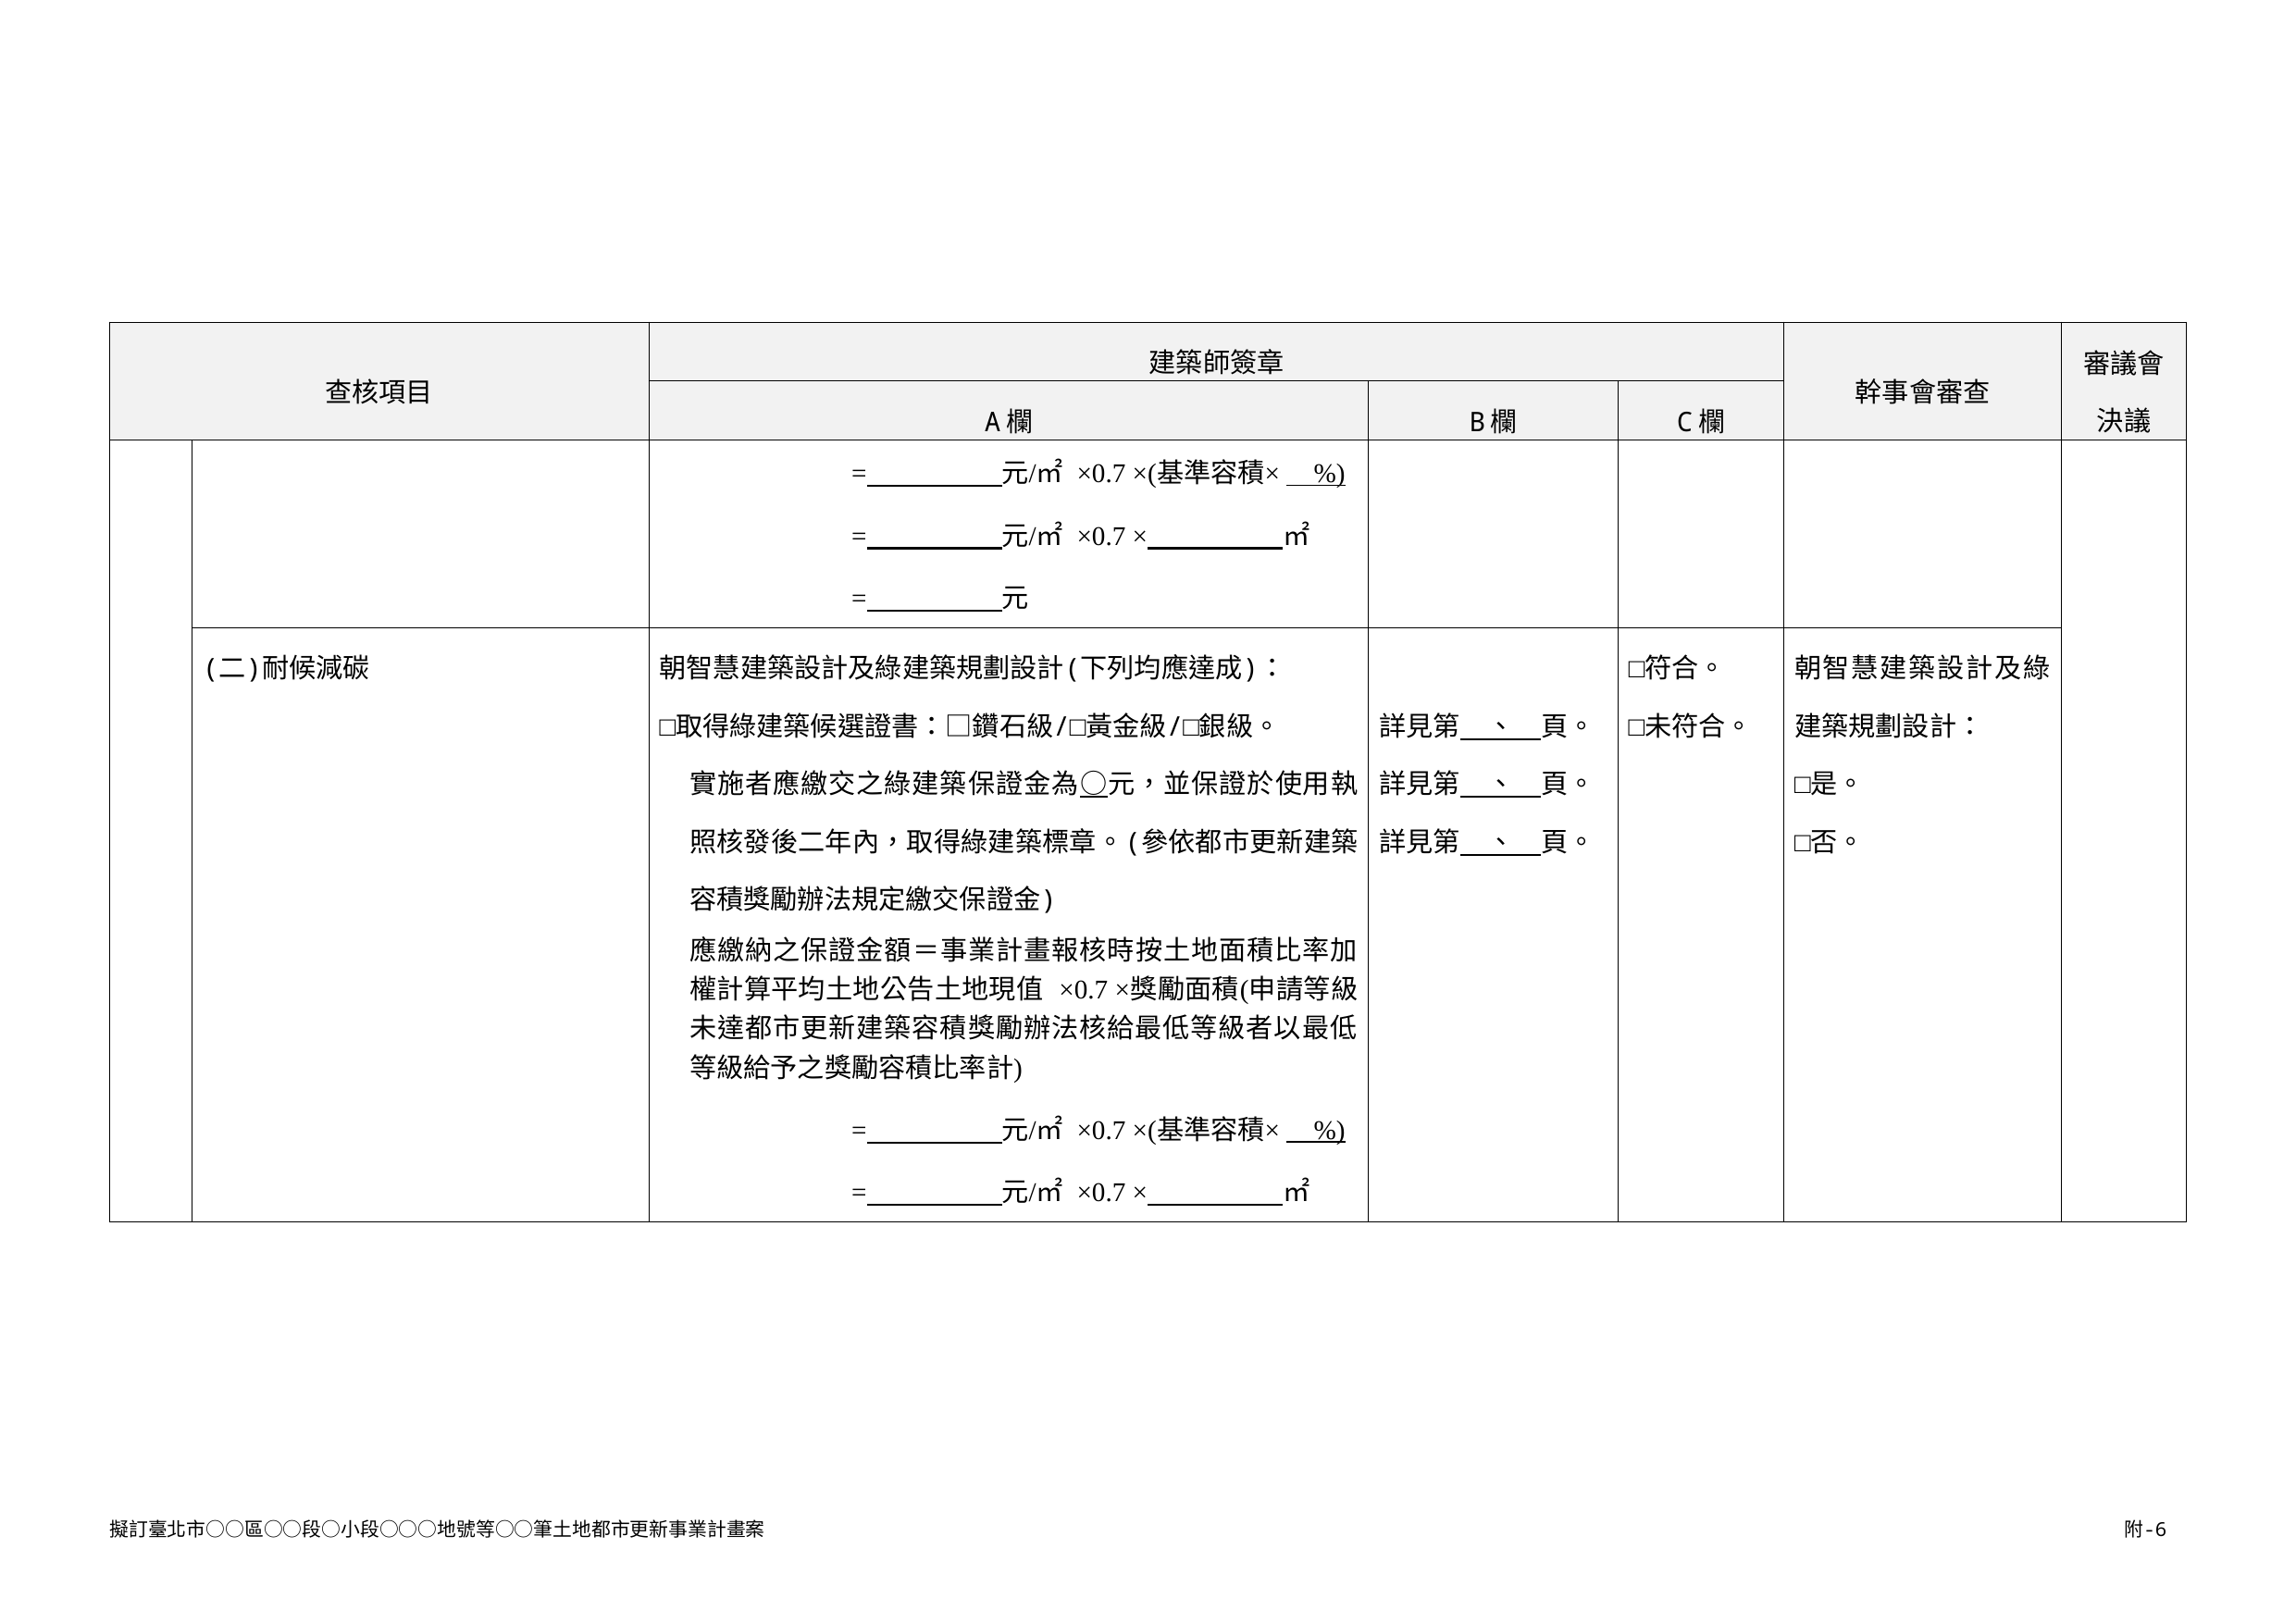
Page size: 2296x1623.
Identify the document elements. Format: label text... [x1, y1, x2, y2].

table_cell [1784, 440, 2061, 626]
table_cell [1619, 440, 1783, 626]
table_cell [192, 440, 649, 626]
table_cell [110, 440, 192, 1221]
table_cell □符合。 □未符合。 [1619, 628, 1783, 1221]
table_cell 詳見第 、 頁。 詳見第 、 頁。 詳見第 、 頁。 [1369, 628, 1618, 1221]
table_cell B欄 [1369, 381, 1618, 439]
table_header 審議會決議 [2062, 323, 2186, 439]
table_header 建築師簽章 [650, 323, 1783, 380]
table_cell (二)耐候減碳 [192, 628, 649, 1221]
table_header 幹事會審查 [1784, 323, 2061, 439]
table_cell 朝智慧建築設計及綠建築規劃設計： □是。 □否。 [1784, 628, 2061, 1221]
table_cell [1369, 440, 1618, 626]
table_header 查核項目 [110, 323, 649, 439]
table_cell C欄 [1619, 381, 1783, 439]
table_cell A欄 [650, 381, 1368, 439]
table_cell [2062, 440, 2186, 1221]
table_cell = 元/㎡ ×0.7 ×(基準容積× %) = 元/㎡ ×0.7 × ㎡ = 元 [650, 440, 1368, 626]
table_cell 朝智慧建築設計及綠建築規劃設計(下列均應達成)： □取得綠建築候選證書：□鑽石級/□黃金級/□銀級。 實施者應繳交之綠建築保證金為○元，並保證於使用執照核發後二年內，取得綠建築標章。(參依都市更新建築容積獎勵辦法規定繳交保證金) 應繳納之保證金額＝事業計畫報核時按土地面積比率加權計算平均土地公告土地現值 ×0.7 ×獎勵面積(申請等級未達都市更新建築容積獎勵辦法核給最低等級者以最低等級給予之獎勵容積比率計) = 元/㎡ ×0.7 ×(基準容積× %) = 元/㎡ ×0.7 × ㎡ [650, 628, 1368, 1221]
